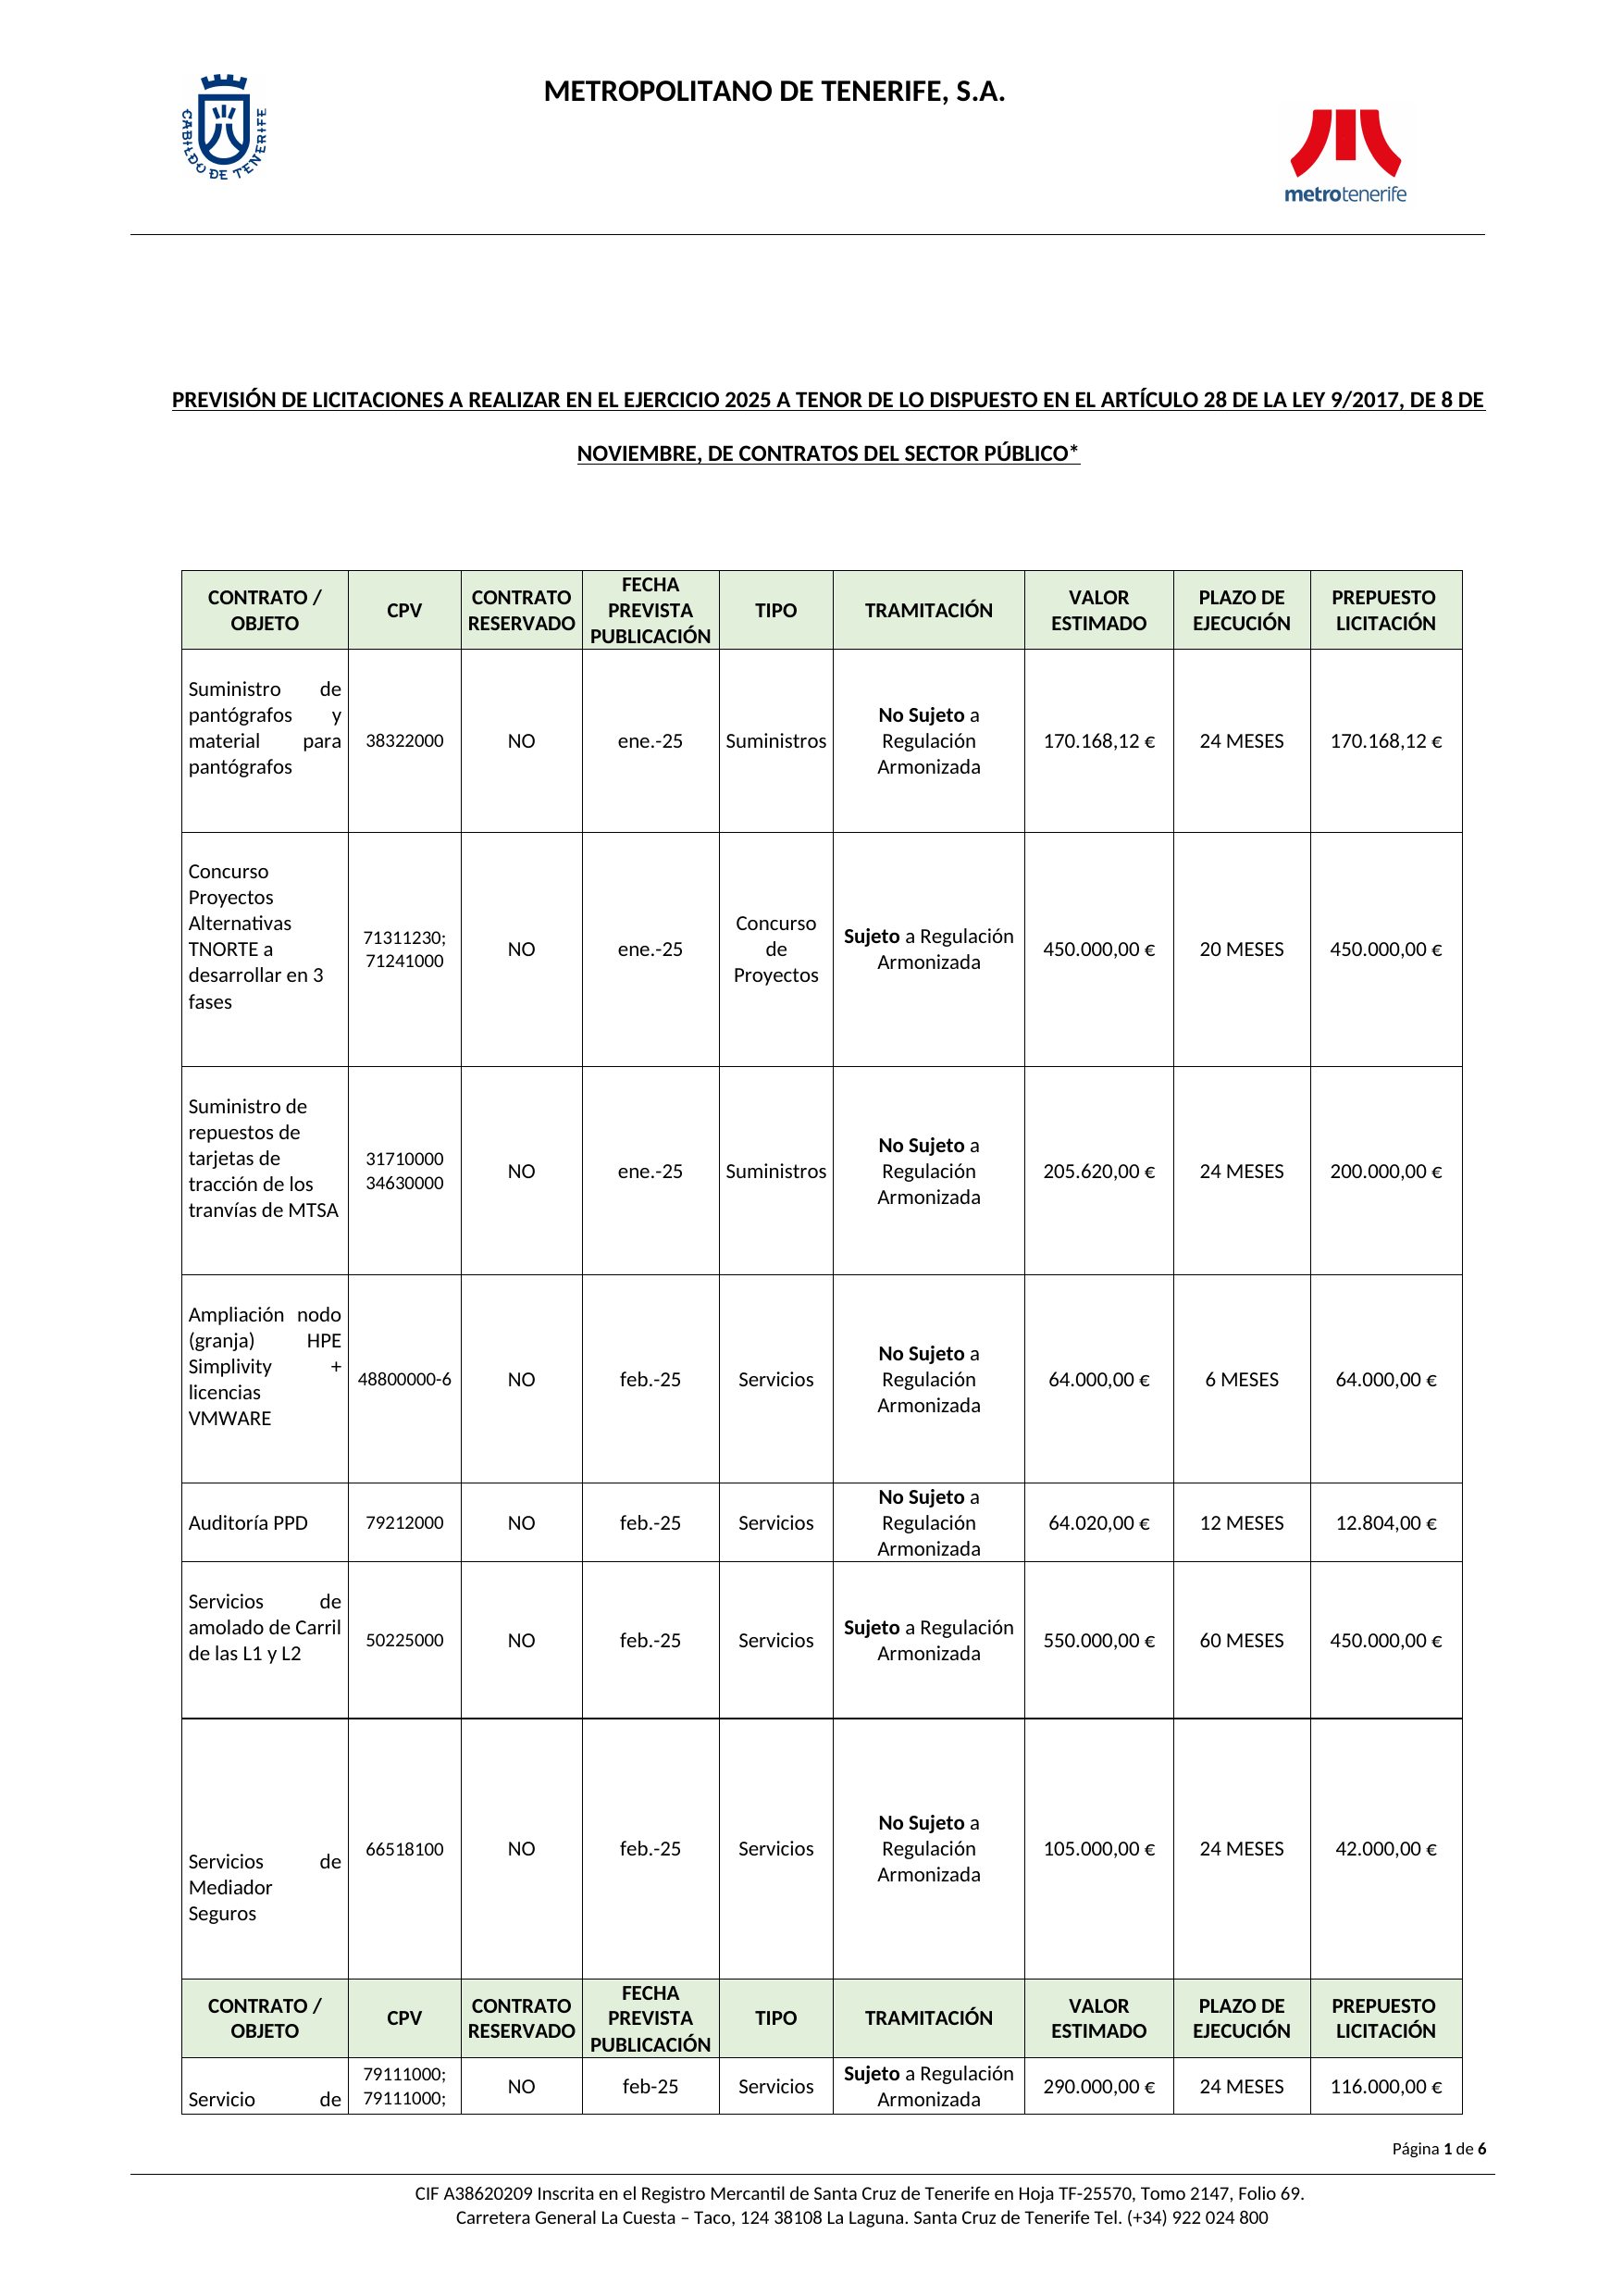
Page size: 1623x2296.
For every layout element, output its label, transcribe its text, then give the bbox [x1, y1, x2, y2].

table_cell Servicios de amolado de Carril de las L1 y L2 [182, 1562, 348, 1718]
table_cell NO [462, 1067, 582, 1274]
table_cell Servicios [720, 1719, 833, 1979]
table_cell Sujeto a Regulación Armonizada [834, 2058, 1024, 2114]
table_cell 116.000,00 € [1311, 2058, 1462, 2114]
table_cell 205.620,00 € [1025, 1067, 1173, 1274]
table_cell Suministros [720, 1067, 833, 1274]
table_cell 170.168,12 € [1311, 650, 1462, 831]
table_cell Servicios [720, 1562, 833, 1718]
table_cell Suministro de repuestos de tarjetas de tracción de los tranvías de MTSA [182, 1067, 348, 1274]
table_header CONTRATO / OBJETO [182, 571, 348, 649]
table_header PREPUESTO LICITACIÓN [1311, 571, 1462, 649]
table_cell 24 MESES [1174, 650, 1310, 831]
table_cell feb.-25 [583, 1719, 719, 1979]
table_cell 450.000,00 € [1311, 833, 1462, 1066]
table_cell 60 MESES [1174, 1562, 1310, 1718]
table_cell CONTRATO / OBJETO [182, 1980, 348, 2057]
table_cell CPV [349, 1980, 461, 2057]
table_cell 71311230; 71241000 [349, 833, 461, 1066]
table_cell 450.000,00 € [1025, 833, 1173, 1066]
table_cell NO [462, 2058, 582, 2114]
table_cell 12.804,00 € [1311, 1483, 1462, 1561]
table_cell Ampliación nodo (granja) HPE Simplivity + licencias VMWARE [182, 1275, 348, 1483]
table_cell 12 MESES [1174, 1483, 1310, 1561]
table_cell 24 MESES [1174, 1067, 1310, 1274]
table_cell ene.-25 [583, 650, 719, 831]
table_cell Concurso de Proyectos [720, 833, 833, 1066]
table_cell No Sujeto a Regulación Armonizada [834, 1275, 1024, 1483]
table_cell No Sujeto a Regulación Armonizada [834, 1483, 1024, 1561]
table_cell feb.-25 [583, 1483, 719, 1561]
table_header TRAMITACIÓN [834, 571, 1024, 649]
table_cell 105.000,00 € [1025, 1719, 1173, 1979]
table_cell 64.000,00 € [1025, 1275, 1173, 1483]
table_cell NO [462, 1719, 582, 1979]
table_cell Servicios [720, 1275, 833, 1483]
table_cell 24 MESES [1174, 2058, 1310, 2114]
table_cell 38322000 [349, 650, 461, 831]
table_cell NO [462, 650, 582, 831]
table_cell CONTRATO RESERVADO [462, 1980, 582, 2057]
table_cell 20 MESES [1174, 833, 1310, 1066]
table_cell feb.-25 [583, 1562, 719, 1718]
table_cell ene.-25 [583, 833, 719, 1066]
table_cell Sujeto a Regulación Armonizada [834, 1562, 1024, 1718]
table_cell TRAMITACIÓN [834, 1980, 1024, 2057]
table_cell FECHA PREVISTA PUBLICACIÓN [583, 1980, 719, 2057]
text NOVIEMBRE, DE CONTRATOS DEL SECTOR PÚBLICO* [171, 440, 1486, 467]
table_cell No Sujeto a Regulación Armonizada [834, 650, 1024, 831]
table_cell 170.168,12 € [1025, 650, 1173, 831]
table_cell Servicios [720, 1483, 833, 1561]
table_cell Concurso Proyectos Alternativas TNORTE a desarrollar en 3 fases [182, 833, 348, 1066]
table_cell Suministro de pantógrafos y material para pantógrafos [182, 650, 348, 831]
table_cell Auditoría PPD [182, 1483, 348, 1561]
table_cell 6 MESES [1174, 1275, 1310, 1483]
table_cell VALOR ESTIMADO [1025, 1980, 1173, 2057]
table_cell Servicio de [182, 2058, 348, 2114]
table_cell Suministros [720, 650, 833, 831]
table_cell Sujeto a Regulación Armonizada [834, 833, 1024, 1066]
table_cell 290.000,00 € [1025, 2058, 1173, 2114]
table_cell NO [462, 1562, 582, 1718]
table_cell 79111000; 79111000; [349, 2058, 461, 2114]
table_cell 50225000 [349, 1562, 461, 1718]
table_header PLAZO DE EJECUCIÓN [1174, 571, 1310, 649]
table_header FECHA PREVISTA PUBLICACIÓN [583, 571, 719, 649]
table_header CONTRATO RESERVADO [462, 571, 582, 649]
table_cell TIPO [720, 1980, 833, 2057]
table_cell PLAZO DE EJECUCIÓN [1174, 1980, 1310, 2057]
table_cell 79212000 [349, 1483, 461, 1561]
table_cell 64.020,00 € [1025, 1483, 1173, 1561]
table_cell 48800000-6 [349, 1275, 461, 1483]
table_cell NO [462, 1483, 582, 1561]
table_cell NO [462, 833, 582, 1066]
table_header CPV [349, 571, 461, 649]
text PREVISIÓN DE LICITACIONES A REALIZAR EN EL EJERCICIO 2025 A TENOR DE LO DISPUESTO EN EL ARTÍCULO 28 DE LA LEY 9/2017, DE 8 DE [171, 385, 1486, 414]
table_cell Servicios de Mediador Seguros [182, 1719, 348, 1979]
table_cell 200.000,00 € [1311, 1067, 1462, 1274]
table_cell 24 MESES [1174, 1719, 1310, 1979]
table_cell PREPUESTO LICITACIÓN [1311, 1980, 1462, 2057]
table_cell 31710000 34630000 [349, 1067, 461, 1274]
table_cell 42.000,00 € [1311, 1719, 1462, 1979]
table_cell 550.000,00 € [1025, 1562, 1173, 1718]
table_cell No Sujeto a Regulación Armonizada [834, 1719, 1024, 1979]
table_header VALOR ESTIMADO [1025, 571, 1173, 649]
table_cell Servicios [720, 2058, 833, 2114]
table_cell 66518100 [349, 1719, 461, 1979]
table_cell No Sujeto a Regulación Armonizada [834, 1067, 1024, 1274]
table_cell feb-25 [583, 2058, 719, 2114]
table_cell 450.000,00 € [1311, 1562, 1462, 1718]
table_cell NO [462, 1275, 582, 1483]
table_header TIPO [720, 571, 833, 649]
table_cell ene.-25 [583, 1067, 719, 1274]
table_cell feb.-25 [583, 1275, 719, 1483]
table_cell 64.000,00 € [1311, 1275, 1462, 1483]
